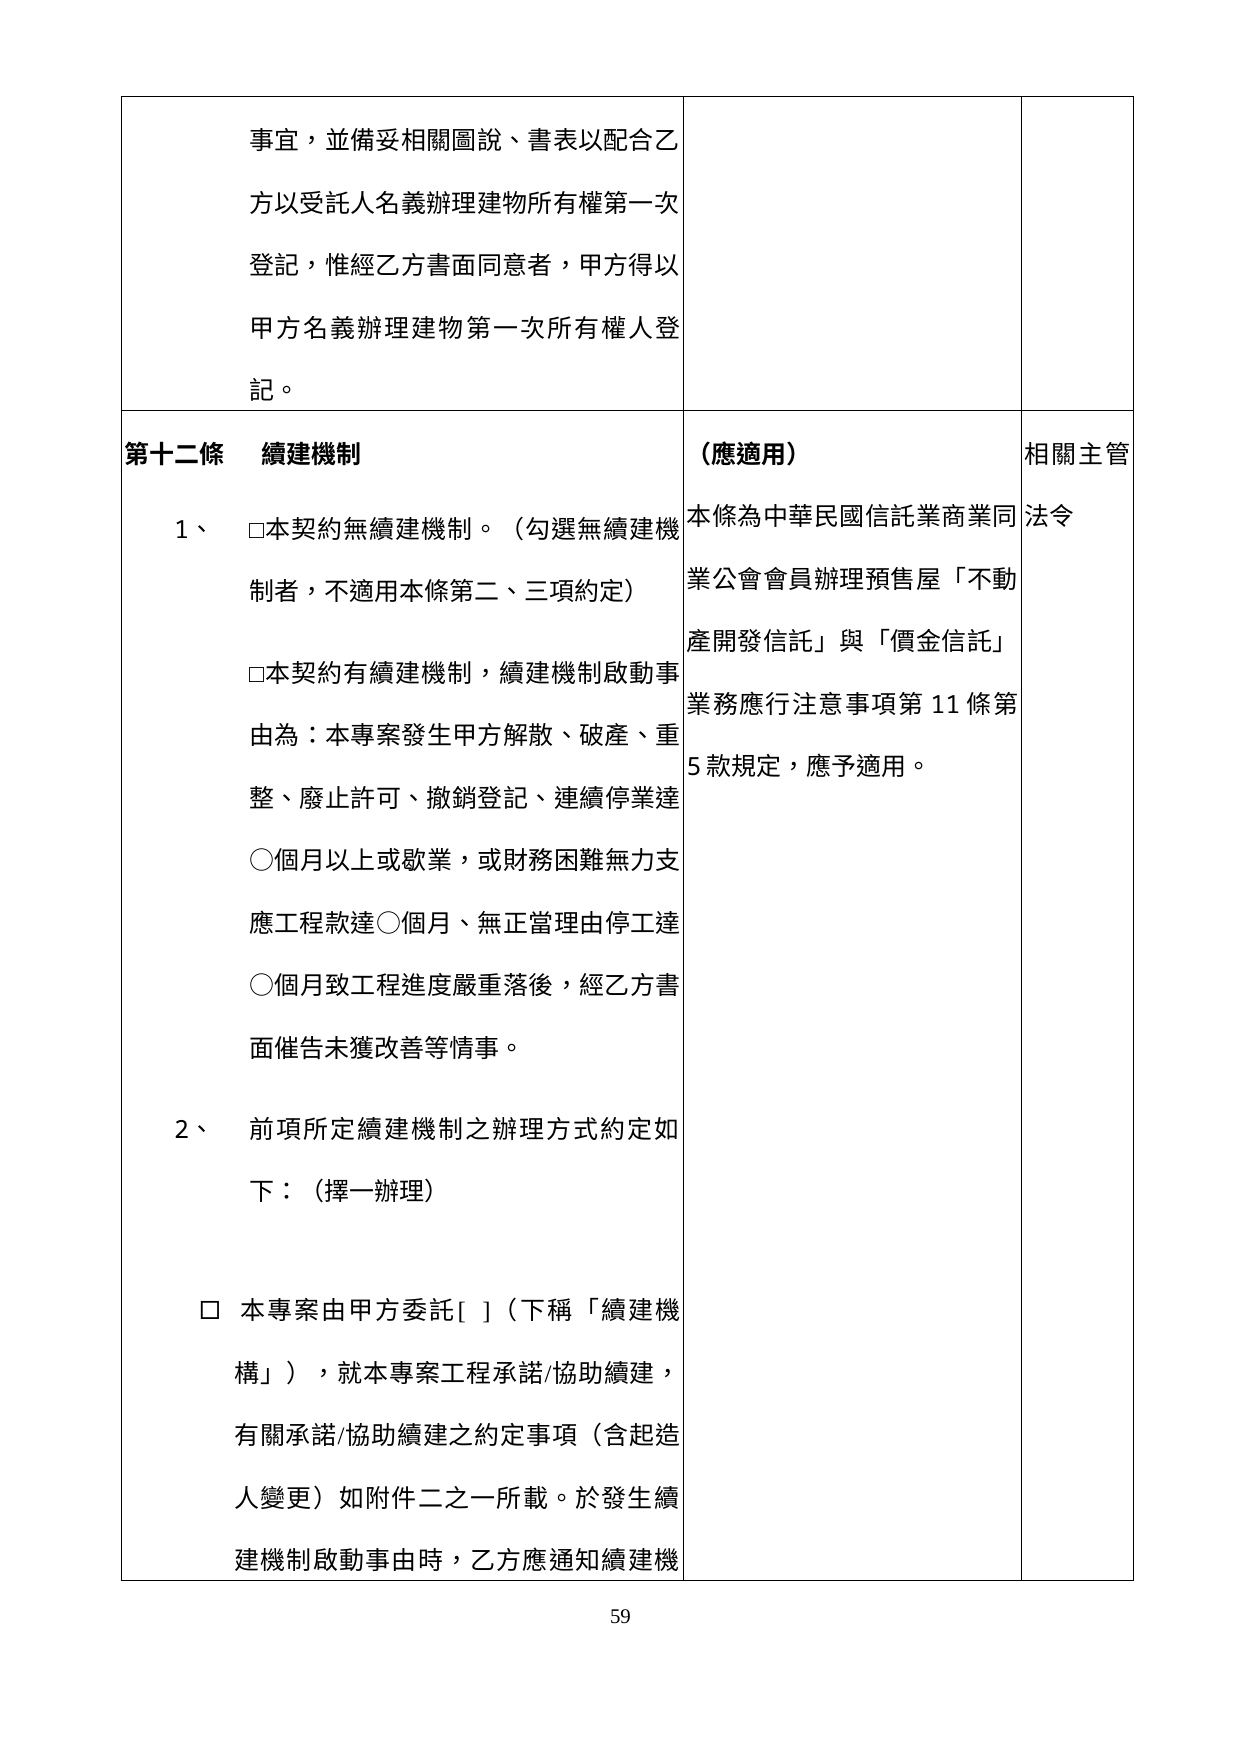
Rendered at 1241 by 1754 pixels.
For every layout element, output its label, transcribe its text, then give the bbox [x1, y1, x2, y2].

table_cell （應適用） 本條為中華民國信託業商業同業公會會員辦理預售屋「不動產開發信託」與「價金信託」業務應行注意事項第11條第5款規定，應予適用。 [684, 411, 1021, 1579]
table_cell [684, 97, 1021, 410]
table_cell [1022, 97, 1133, 410]
table_cell 相關主管法令 [1022, 411, 1133, 1579]
table_cell 事宜，並備妥相關圖說、書表以配合乙方以受託人名義辦理建物所有權第一次登記，惟經乙方書面同意者，甲方得以甲方名義辦理建物第一次所有權人登記。 [122, 97, 683, 410]
table_cell 第十二條 續建機制 □本契約無續建機制。（勾選無續建機制者，不適用本條第二、三項約定） □本契約有續建機制，續建機制啟動事由為：本專案發生甲方解散、破產、重整、廢止許可、撤銷登記、連續停業達○個月以上或歇業，或財務困難無力支應工程款達○個月、無正當理由停工達○個月致工程進度嚴重落後，經乙方書面催告未獲改善等情事。 前項所定續建機制之辦理方式約定如下：（擇一辦理）  本專案由甲方委託[ ]（下稱「續建機構」），就本專案工程承諾/協助續建，有關承諾/協助續建之約定事項（含起造人變更）如附件二之一所載。於發生續建機制啟動事由時，乙方應通知續建機 [122, 411, 683, 1579]
